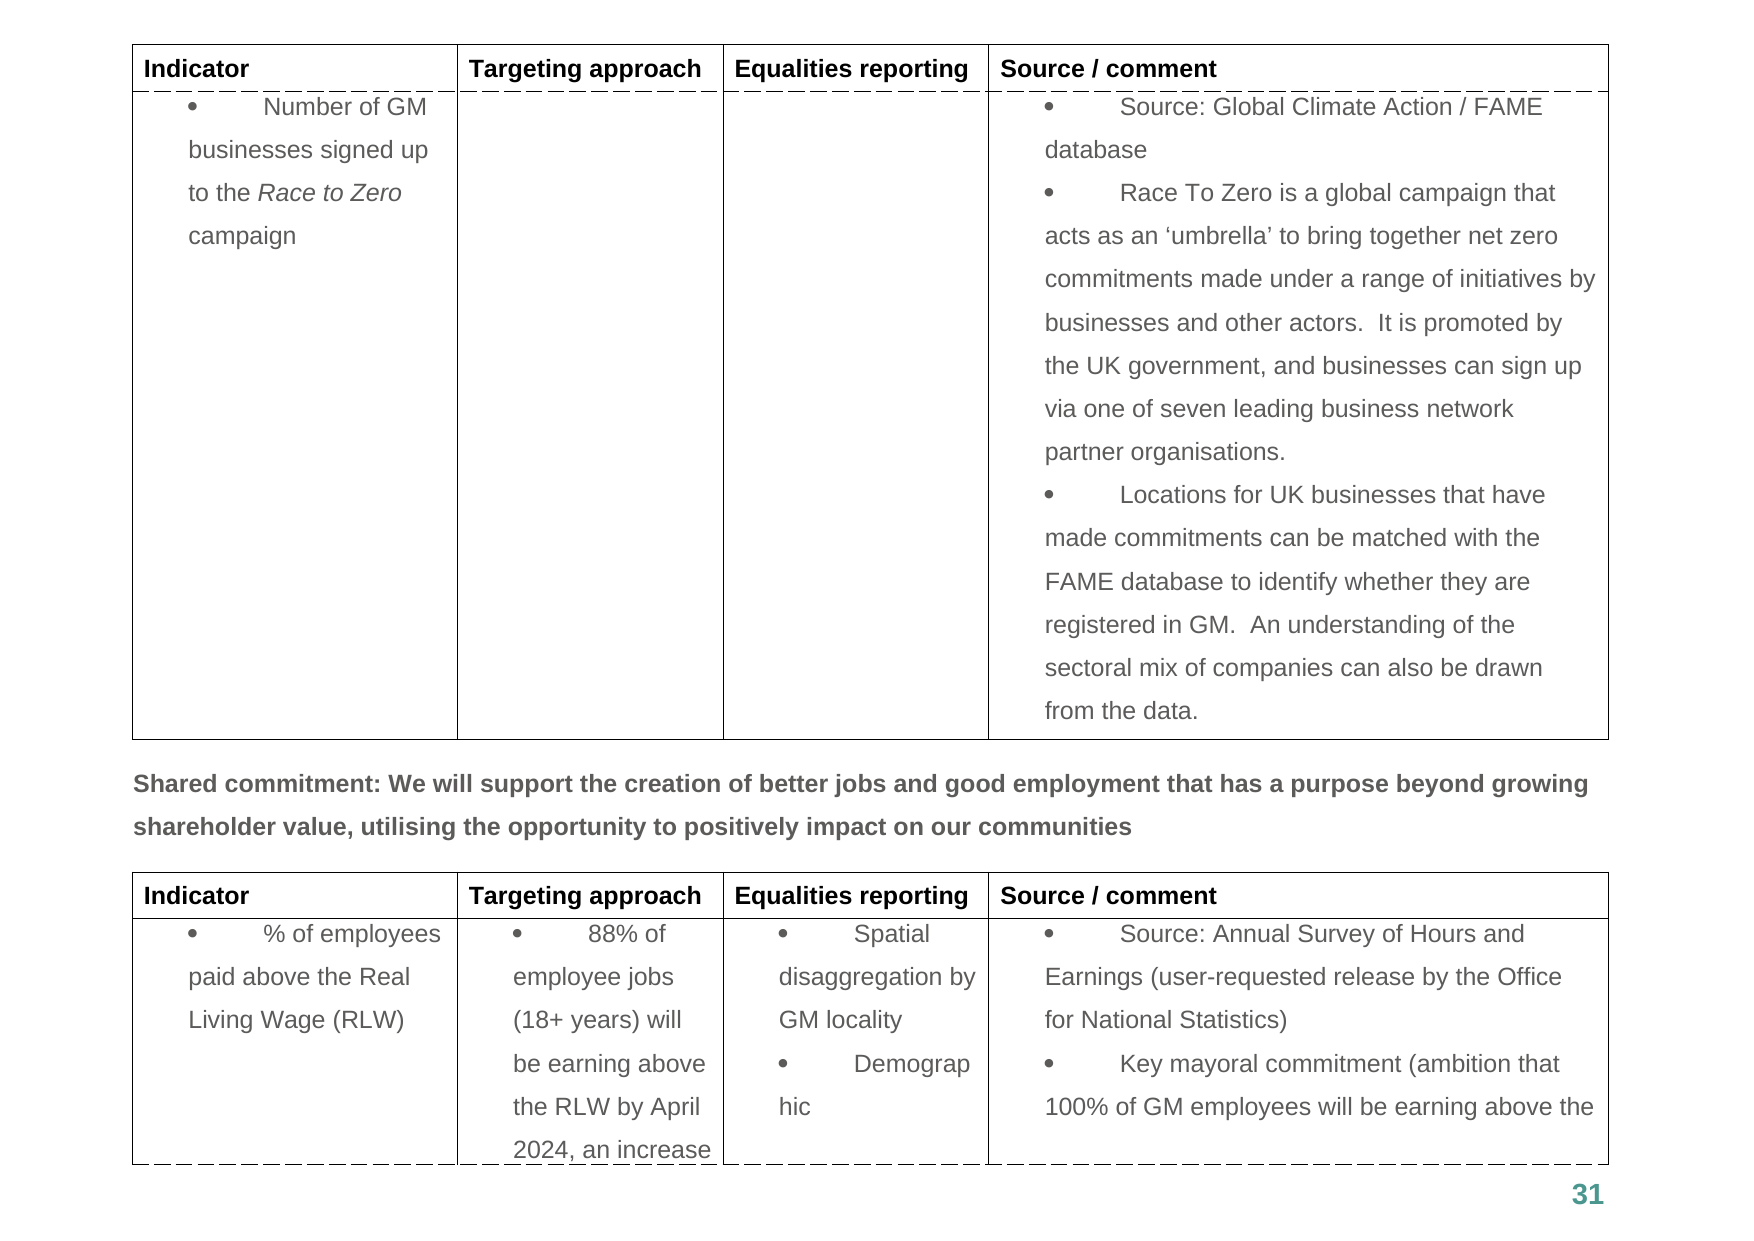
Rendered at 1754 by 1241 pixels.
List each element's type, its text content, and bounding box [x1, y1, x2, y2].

table_cell [458, 91, 723, 739]
table_cell Number of GM businesses signed up to the Race to Zero campaign [133, 91, 457, 739]
table_cell 88% of employee jobs (18+ years) will be earning above the RLW by April 2024, an increase [458, 919, 723, 1163]
table_cell [724, 91, 988, 739]
table_header Equalities reporting [724, 873, 988, 918]
table_header Indicator [133, 873, 457, 918]
table_header Source / comment [989, 873, 1608, 918]
subtitle Shared commitment: We will support the creation of better jobs and good employment that has a purpose beyond growing shareholder value, utilising the opportunity to positively impact on our communities [133, 769, 1604, 841]
table_cell % of employees paid above the Real Living Wage (RLW) [133, 919, 457, 1163]
table_header Targeting approach [458, 45, 723, 91]
table_header Indicator [133, 45, 457, 91]
table_header Targeting approach [458, 873, 723, 918]
table_header Equalities reporting [724, 45, 988, 91]
table_header Source / comment [989, 45, 1608, 91]
table_cell Source: Global Climate Action / FAME database Race To Zero is a global campaign that acts as an ‘umbrella’ to bring together net zero commitments made under a range of initiatives by businesses and other actors. It is promoted by the UK government, and businesses can sign up via one of seven leading business network partner organisations. Locations for UK businesses that have made commitments can be matched with the FAME database to identify whether they are registered in GM. An understanding of the sectoral mix of companies can also be drawn from the data. [989, 91, 1608, 739]
table_cell Spatial disaggregation by GM locality Demographic disaggregation: sex [724, 919, 988, 1163]
table_cell Source: Annual Survey of Hours and Earnings (user-requested release by the Office for National Statistics) Key mayoral commitment (ambition that 100% of GM employees will be earning above the RLW by 2030). Ability to differentiate between full-time and part-time employees. [989, 919, 1608, 1163]
